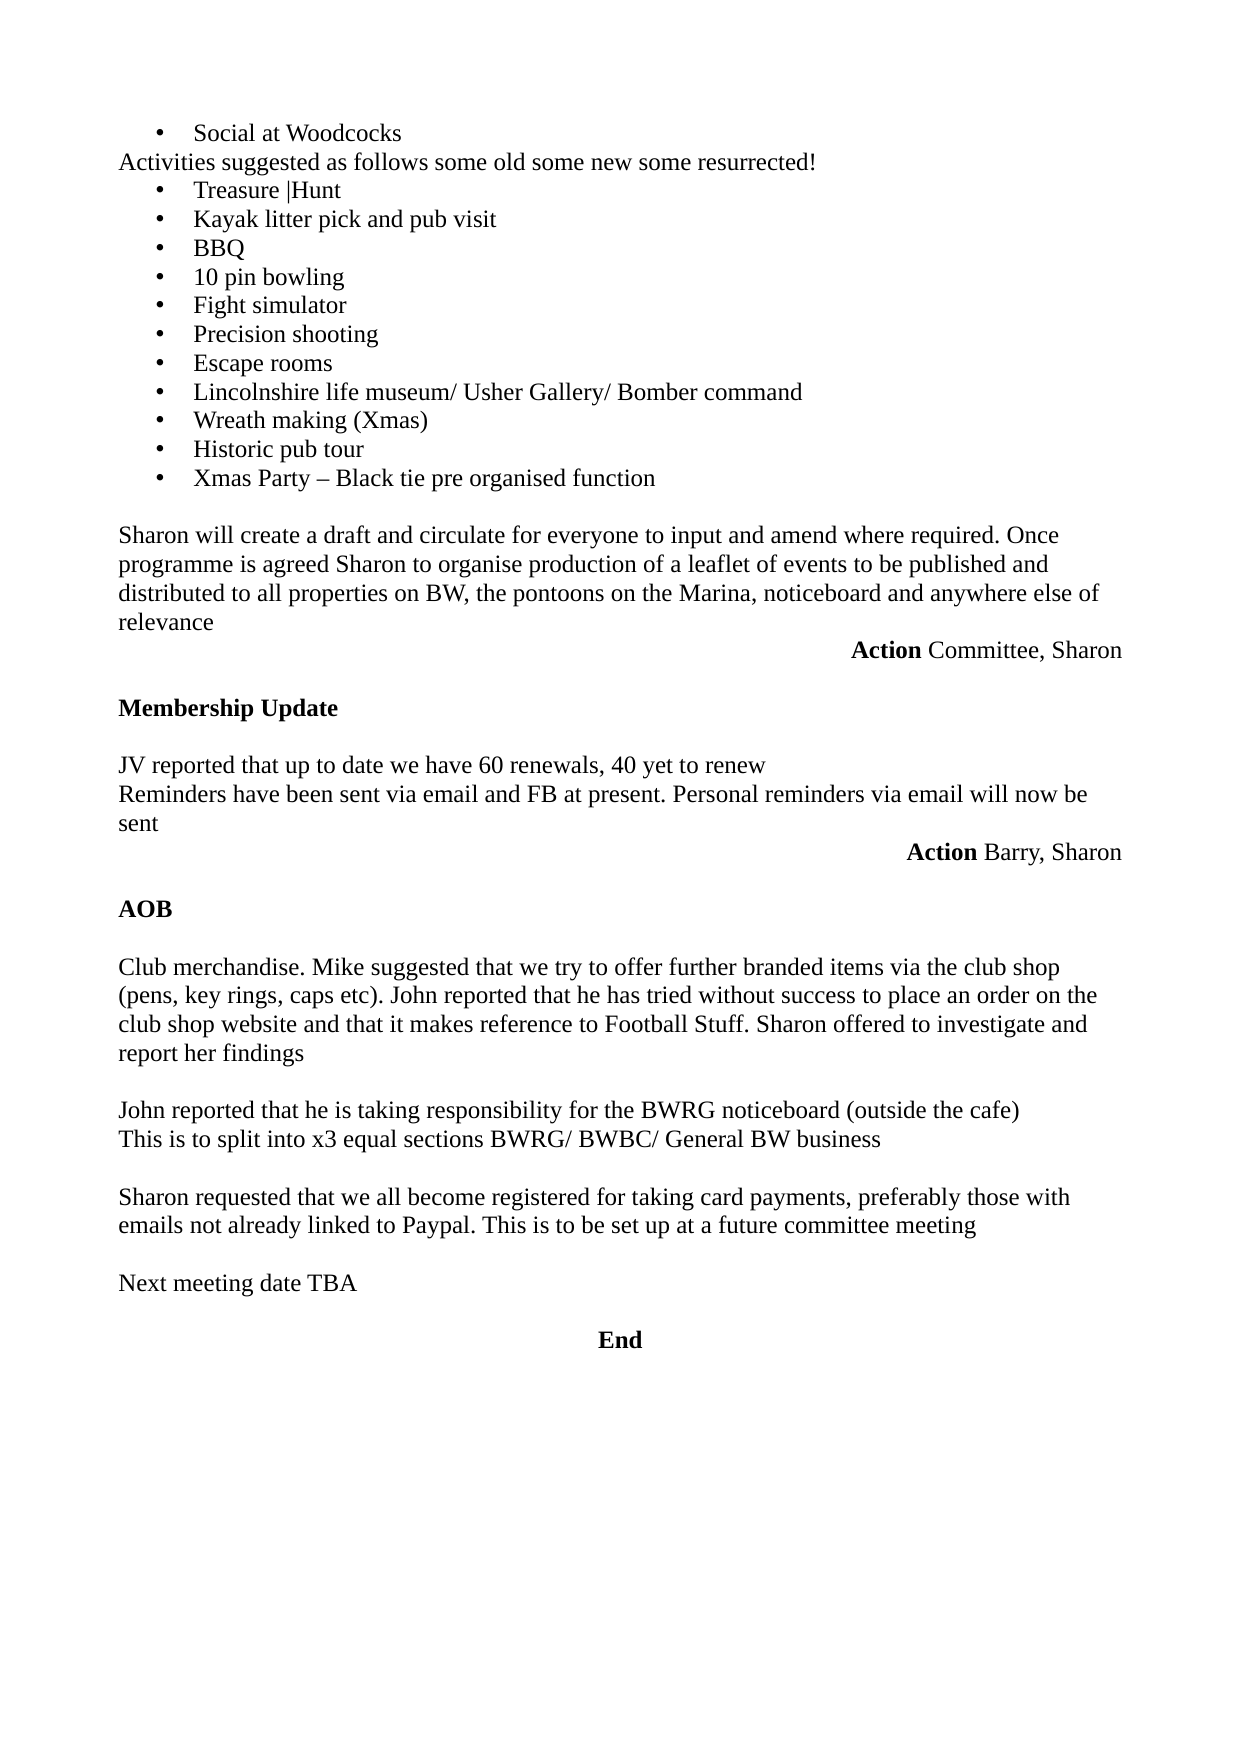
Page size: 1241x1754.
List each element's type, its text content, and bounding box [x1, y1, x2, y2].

text Sharon will create a draft and circulate for everyone to input and amend where required. Once programme is agreed Sharon to organise production of a leaflet of events to be published and distributed to all properties on BW, the pontoons on the Marina, noticeboard and anywhere else of relevance [118, 521, 1122, 636]
text Club merchandise. Mike suggested that we try to offer further branded items via the club shop (pens, key rings, caps etc). John reported that he has tried without success to place an order on the club shop website and that it makes reference to Football Stuff. Sharon offered to investigate and report her findings [118, 952, 1122, 1067]
list Treasure |Hunt [156, 176, 1122, 204]
text End [118, 1326, 1122, 1354]
list 10 pin bowling [156, 262, 1122, 291]
text AOB [118, 894, 1122, 923]
list Historic pub tour [156, 434, 1122, 463]
list Lincolnshire life museum/ Usher Gallery/ Bomber command [156, 377, 1122, 406]
text John reported that he is taking responsibility for the BWRG noticeboard (outside the cafe) [118, 1096, 1122, 1124]
list Social at Woodcocks [156, 118, 1122, 147]
list Escape rooms [156, 348, 1122, 377]
list Fight simulator [156, 291, 1122, 319]
list Precision shooting [156, 319, 1122, 348]
list Xmas Party – Black tie pre organised function [156, 463, 1122, 492]
text This is to split into x3 equal sections BWRG/ BWBC/ General BW business [118, 1124, 1122, 1153]
list Kayak litter pick and pub visit [156, 204, 1122, 233]
text Sharon requested that we all become registered for taking card payments, preferably those with emails not already linked to Paypal. This is to be set up at a future committee meeting [118, 1182, 1122, 1239]
text JV reported that up to date we have 60 renewals, 40 yet to renew [118, 751, 1122, 779]
text Reminders have been sent via email and FB at present. Personal reminders via email will now be sent [118, 779, 1122, 837]
list Wreath making (Xmas) [156, 406, 1122, 434]
text Activities suggested as follows some old some new some resurrected! [118, 147, 1122, 176]
text Action Committee, Sharon [118, 636, 1122, 664]
list BBQ [156, 233, 1122, 262]
text Next meeting date TBA [118, 1268, 1122, 1297]
text Action Barry, Sharon [118, 837, 1122, 866]
text Membership Update [118, 693, 1122, 722]
